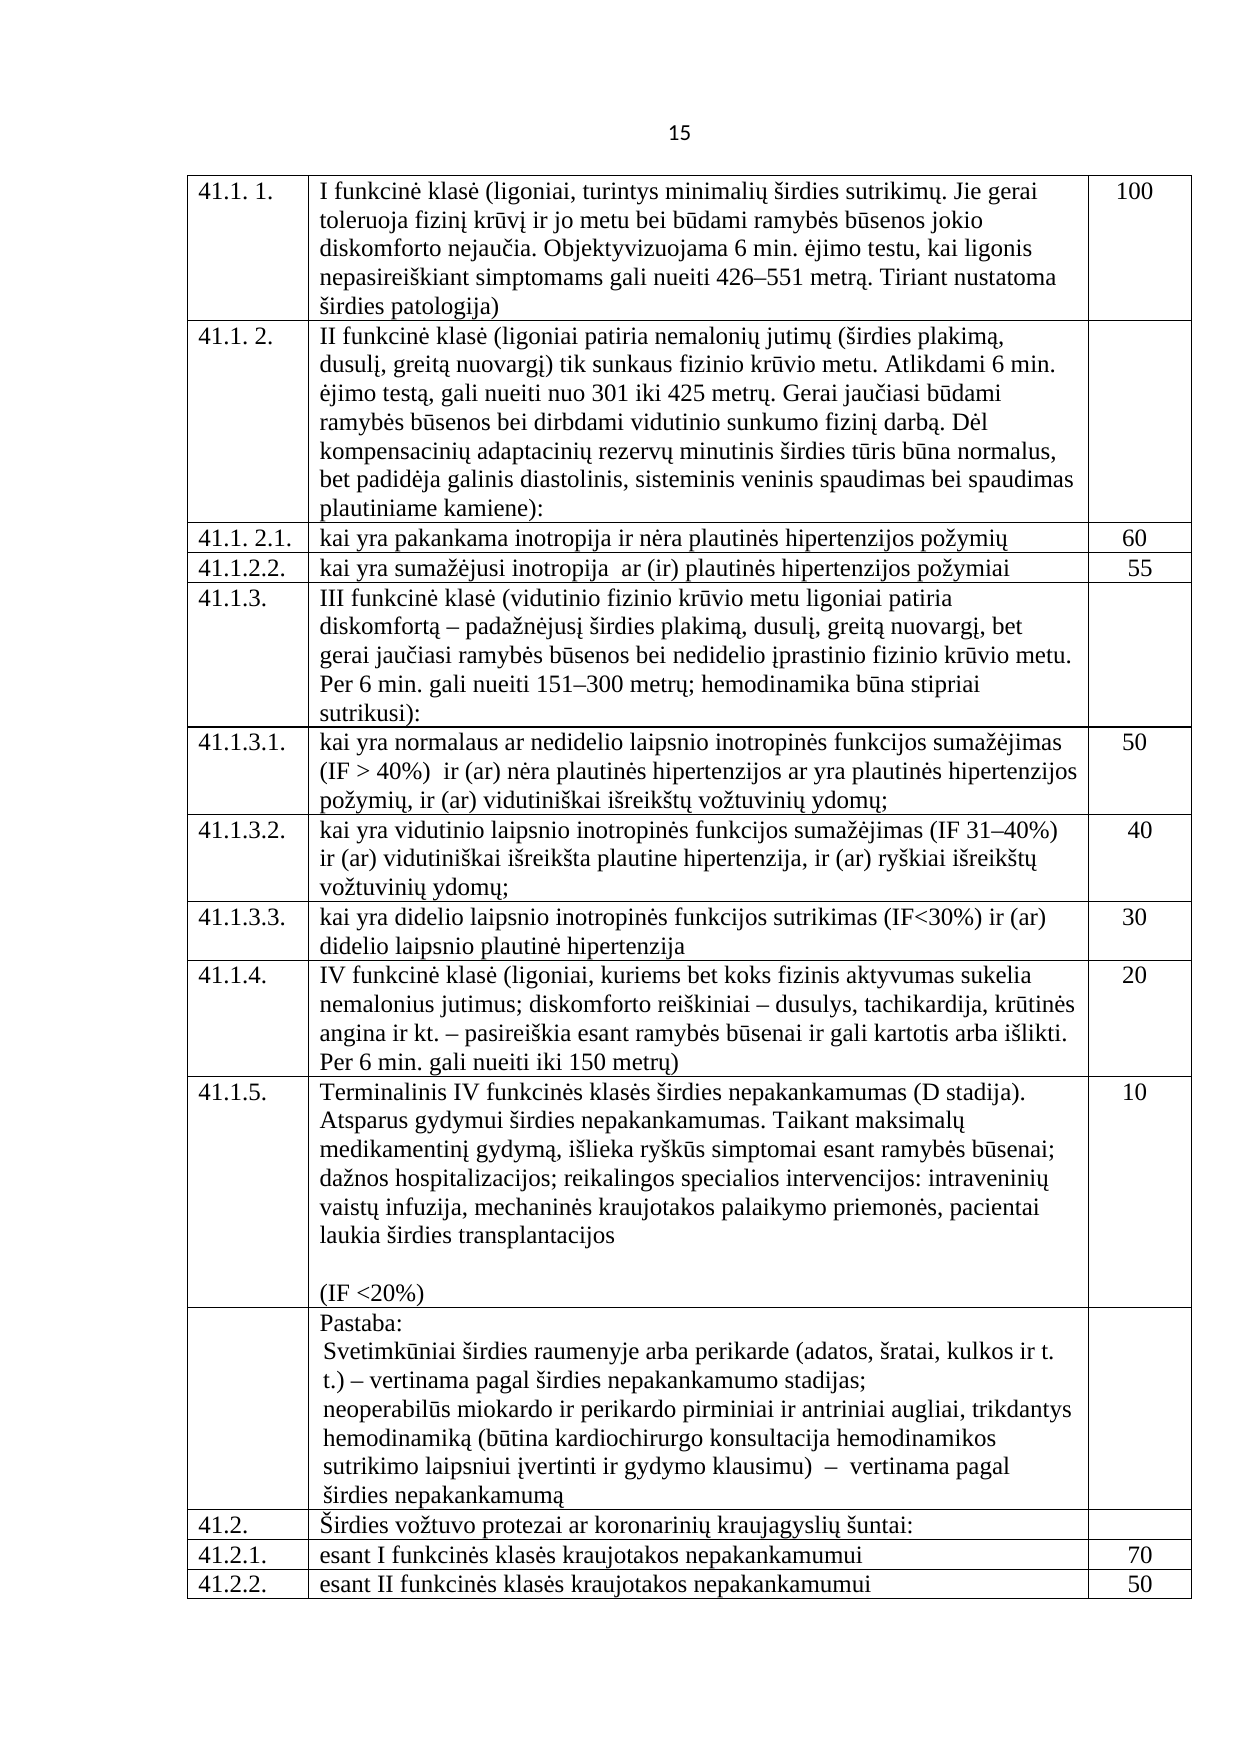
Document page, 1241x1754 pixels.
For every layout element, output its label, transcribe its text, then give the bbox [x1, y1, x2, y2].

table_cell Širdies vožtuvo protezai ar koronarinių kraujagyslių šuntai: [309, 1510, 1088, 1539]
table_cell 41.2.2. [188, 1570, 308, 1598]
table_cell kai yra sumažėjusi inotropija ar (ir) plautinės hipertenzijos požymiai [309, 553, 1088, 582]
table_cell 20 [1089, 961, 1191, 1076]
table_cell II funkcinė klasė (ligoniai patiria nemalonių jutimų (širdies plakimą, dusulį, greitą nuovargį) tik sunkaus fizinio krūvio metu. Atlikdami 6 min. ėjimo testą, gali nueiti nuo 301 iki 425 metrų. Gerai jaučiasi būdami ramybės būsenos bei dirbdami vidutinio sunkumo fizinį darbą. Dėl kompensacinių adaptacinių rezervų minutinis širdies tūris būna normalus, bet padidėja galinis diastolinis, sisteminis veninis spaudimas bei spaudimas plautiniame kamiene): [309, 321, 1088, 522]
table_cell III funkcinė klasė (vidutinio fizinio krūvio metu ligoniai patiria diskomfortą – padažnėjusį širdies plakimą, dusulį, greitą nuovargį, bet gerai jaučiasi ramybės būsenos bei nedidelio įprastinio fizinio krūvio metu. Per 6 min. gali nueiti 151–300 metrų; hemodinamika būna stipriai sutrikusi): [309, 583, 1088, 726]
table_cell 30 [1089, 902, 1191, 959]
table_cell [188, 1308, 308, 1509]
table_cell 55 [1089, 553, 1191, 582]
table_cell kai yra vidutinio laipsnio inotropinės funkcijos sumažėjimas (IF 31–40%) ir (ar) vidutiniškai išreikšta plautine hipertenzija, ir (ar) ryškiai išreikštų vožtuvinių ydomų; [309, 815, 1088, 901]
table_cell esant II funkcinės klasės kraujotakos nepakankamumui [309, 1570, 1088, 1598]
table_cell 41.2. [188, 1510, 308, 1539]
table_cell [1089, 1510, 1191, 1539]
table_cell [1089, 583, 1191, 726]
table_cell 50 [1089, 1570, 1191, 1598]
table_cell 41.1.4. [188, 961, 308, 1076]
table_cell Terminalinis IV funkcinės klasės širdies nepakankamumas (D stadija). Atsparus gydymui širdies nepakankamumas. Taikant maksimalų medikamentinį gydymą, išlieka ryškūs simptomai esant ramybės būsenai; dažnos hospitalizacijos; reikalingos specialios intervencijos: intraveninių vaistų infuzija, mechaninės kraujotakos palaikymo priemonės, pacientai laukia širdies transplantacijos (IF <20%) [309, 1077, 1088, 1307]
table_cell 41.1. 2.1. [188, 523, 308, 552]
table_cell kai yra normalaus ar nedidelio laipsnio inotropinės funkcijos sumažėjimas (IF > 40%) ir (ar) nėra plautinės hipertenzijos ar yra plautinės hipertenzijos požymių, ir (ar) vidutiniškai išreikštų vožtuvinių ydomų; [309, 728, 1088, 814]
table_cell 41.1.2.2. [188, 553, 308, 582]
table_cell 50 [1089, 728, 1191, 814]
table_cell kai yra pakankama inotropija ir nėra plautinės hipertenzijos požymių [309, 523, 1088, 552]
table_cell 41.1.3. [188, 583, 308, 726]
table_cell 100 [1089, 176, 1191, 320]
table_cell IV funkcinė klasė (ligoniai, kuriems bet koks fizinis aktyvumas sukelia nemalonius jutimus; diskomforto reiškiniai – dusulys, tachikardija, krūtinės angina ir kt. – pasireiškia esant ramybės būsenai ir gali kartotis arba išlikti. Per 6 min. gali nueiti iki 150 metrų) [309, 961, 1088, 1076]
table_cell 41.1.5. [188, 1077, 308, 1307]
table_cell 41.1.3.3. [188, 902, 308, 959]
table_cell 41.1.3.2. [188, 815, 308, 901]
table_cell esant I funkcinės klasės kraujotakos nepakankamumui [309, 1540, 1088, 1568]
table_cell 70 [1089, 1540, 1191, 1568]
table_cell 40 [1089, 815, 1191, 901]
table_cell 41.1. 2. [188, 321, 308, 522]
table_cell I funkcinė klasė (ligoniai, turintys minimalių širdies sutrikimų. Jie gerai toleruoja fizinį krūvį ir jo metu bei būdami ramybės būsenos jokio diskomforto nejaučia. Objektyvizuojama 6 min. ėjimo testu, kai ligonis nepasireiškiant simptomams gali nueiti 426–551 metrą. Tiriant nustatoma širdies patologija) [309, 176, 1088, 320]
table_cell [1089, 321, 1191, 522]
table_cell 10 [1089, 1077, 1191, 1307]
table_cell kai yra didelio laipsnio inotropinės funkcijos sutrikimas (IF<30%) ir (ar) didelio laipsnio plautinė hipertenzija [309, 902, 1088, 959]
table_cell 41.1. 1. [188, 176, 308, 320]
table_cell 60 [1089, 523, 1191, 552]
table_cell 41.2.1. [188, 1540, 308, 1568]
table_cell Pastaba: Svetimkūniai širdies raumenyje arba perikarde (adatos, šratai, kulkos ir t. t.) – vertinama pagal širdies nepakankamumo stadijas; neoperabilūs miokardo ir perikardo pirminiai ir antriniai augliai, trikdantys hemodinamiką (būtina kardiochirurgo konsultacija hemodinamikos sutrikimo laipsniui įvertinti ir gydymo klausimu) – vertinama pagal širdies nepakankamumą [309, 1308, 1088, 1509]
table_cell [1089, 1308, 1191, 1509]
table_cell 41.1.3.1. [188, 728, 308, 814]
